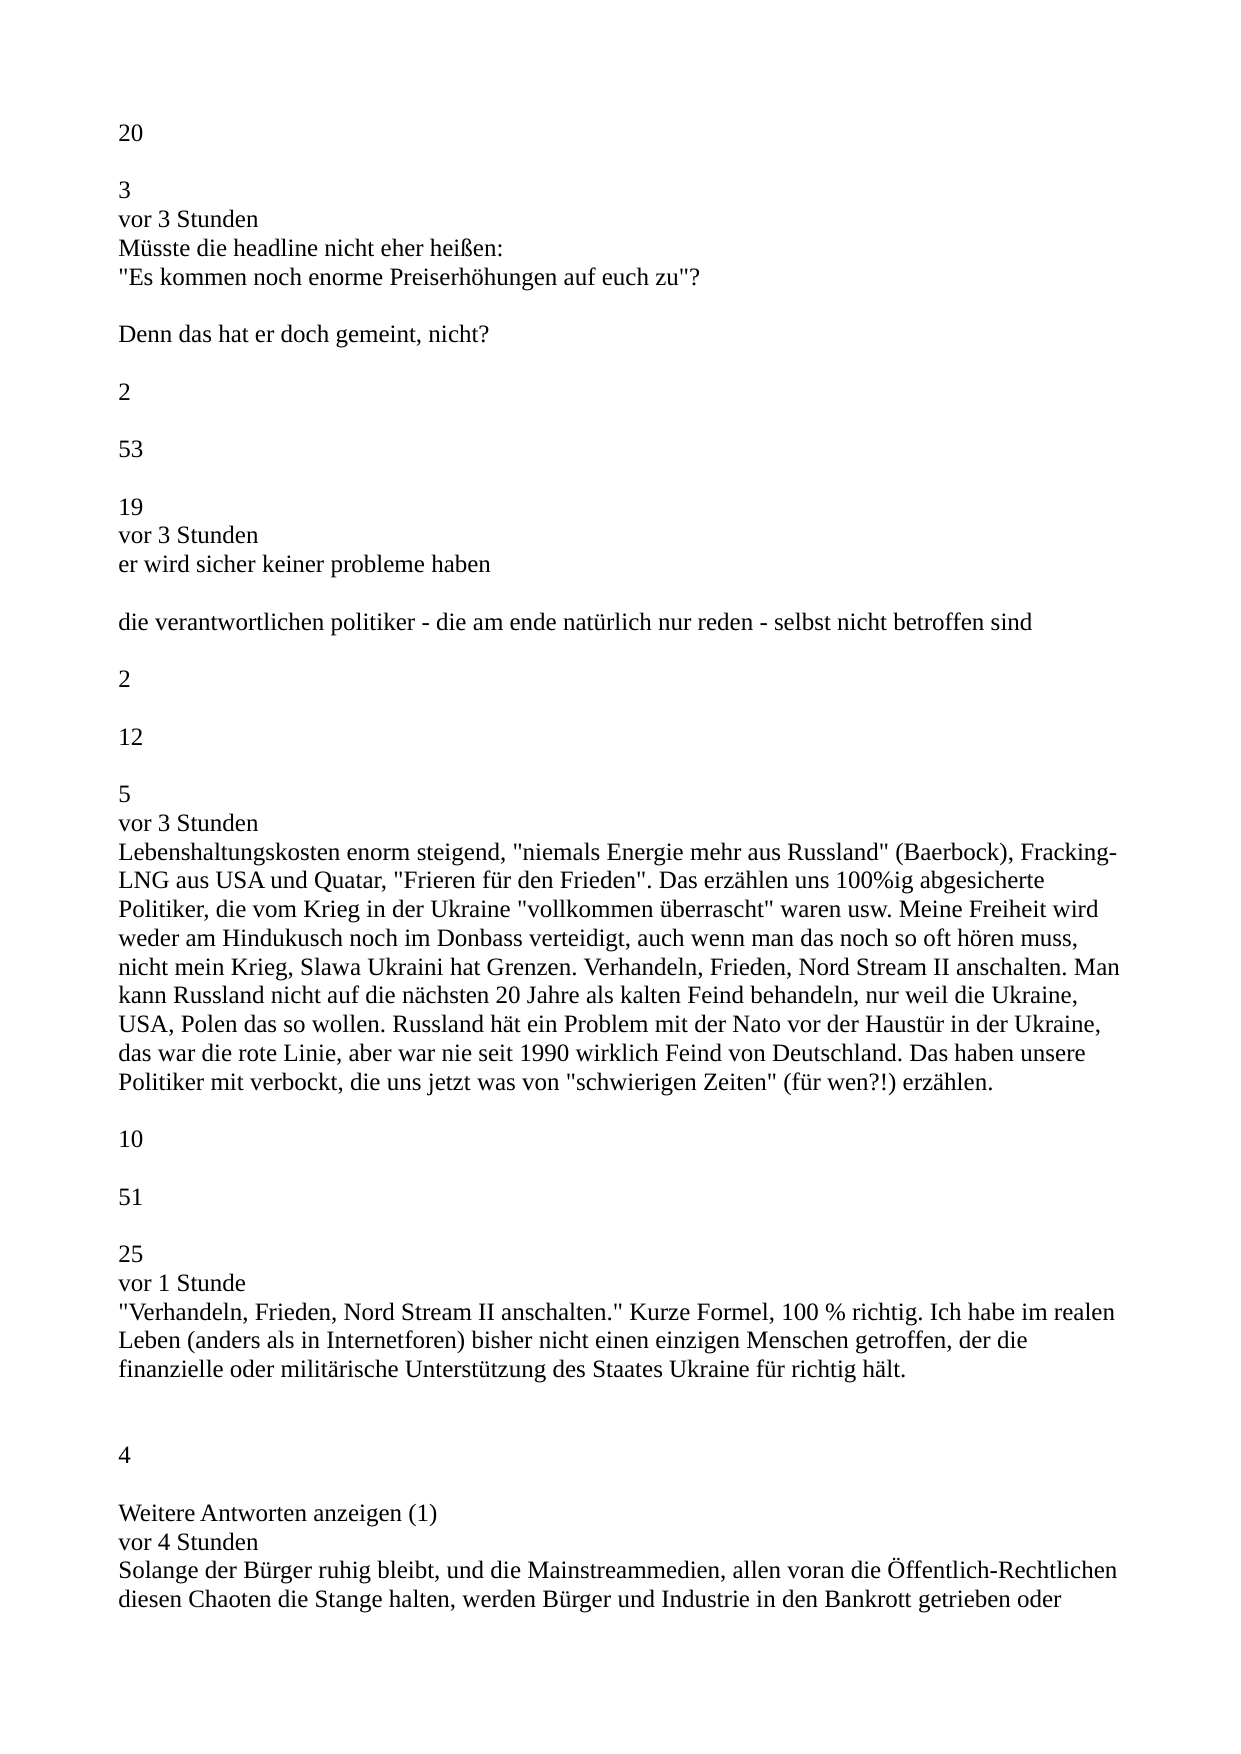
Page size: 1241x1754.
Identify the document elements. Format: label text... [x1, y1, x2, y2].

text die verantwortlichen politiker - die am ende natürlich nur reden - selbst nicht betroffen sind [118, 607, 1122, 636]
text 25 [118, 1239, 1122, 1268]
text Müsste die headline nicht eher heißen: [118, 233, 1122, 262]
text Solange der Bürger ruhig bleibt, und die Mainstreammedien, allen voran die Öffentlich-Rechtlichen diesen Chaoten die Stange halten, werden Bürger und Industrie in den Bankrott getrieben oder [118, 1556, 1122, 1613]
text 3 [118, 176, 1122, 204]
text vor 3 Stunden [118, 521, 1122, 549]
text 10 [118, 1124, 1122, 1153]
text vor 1 Stunde [118, 1268, 1122, 1297]
text 20 [118, 118, 1122, 147]
text 12 [118, 722, 1122, 751]
text 4 [118, 1441, 1122, 1469]
text vor 3 Stunden [118, 204, 1122, 233]
text Weitere Antworten anzeigen (1) [118, 1498, 1122, 1527]
text 53 [118, 434, 1122, 463]
text 51 [118, 1182, 1122, 1211]
text vor 3 Stunden [118, 808, 1122, 837]
text 2 [118, 664, 1122, 693]
text 5 [118, 779, 1122, 808]
text 2 [118, 377, 1122, 406]
text "Es kommen noch enorme Preiserhöhungen auf euch zu"? [118, 262, 1122, 291]
text vor 4 Stunden [118, 1527, 1122, 1556]
text Lebenshaltungskosten enorm steigend, "niemals Energie mehr aus Russland" (Baerbock), Fracking-LNG aus USA und Quatar, "Frieren für den Frieden". Das erzählen uns 100%ig abgesicherte Politiker, die vom Krieg in der Ukraine "vollkommen überrascht" waren usw. Meine Freiheit wird weder am Hindukusch noch im Donbass verteidigt, auch wenn man das noch so oft hören muss, nicht mein Krieg, Slawa Ukraini hat Grenzen. Verhandeln, Frieden, Nord Stream II anschalten. Man kann Russland nicht auf die nächsten 20 Jahre als kalten Feind behandeln, nur weil die Ukraine, USA, Polen das so wollen. Russland hät ein Problem mit der Nato vor der Haustür in der Ukraine, das war die rote Linie, aber war nie seit 1990 wirklich Feind von Deutschland. Das haben unsere Politiker mit verbockt, die uns jetzt was von "schwierigen Zeiten" (für wen?!) erzählen. [118, 837, 1122, 1096]
text "Verhandeln, Frieden, Nord Stream II anschalten." Kurze Formel, 100 % richtig. Ich habe im realen Leben (anders als in Internetforen) bisher nicht einen einzigen Menschen getroffen, der die finanzielle oder militärische Unterstützung des Staates Ukraine für richtig hält. [118, 1297, 1122, 1383]
text Denn das hat er doch gemeint, nicht? [118, 319, 1122, 348]
text er wird sicher keiner probleme haben [118, 549, 1122, 578]
text 19 [118, 492, 1122, 521]
